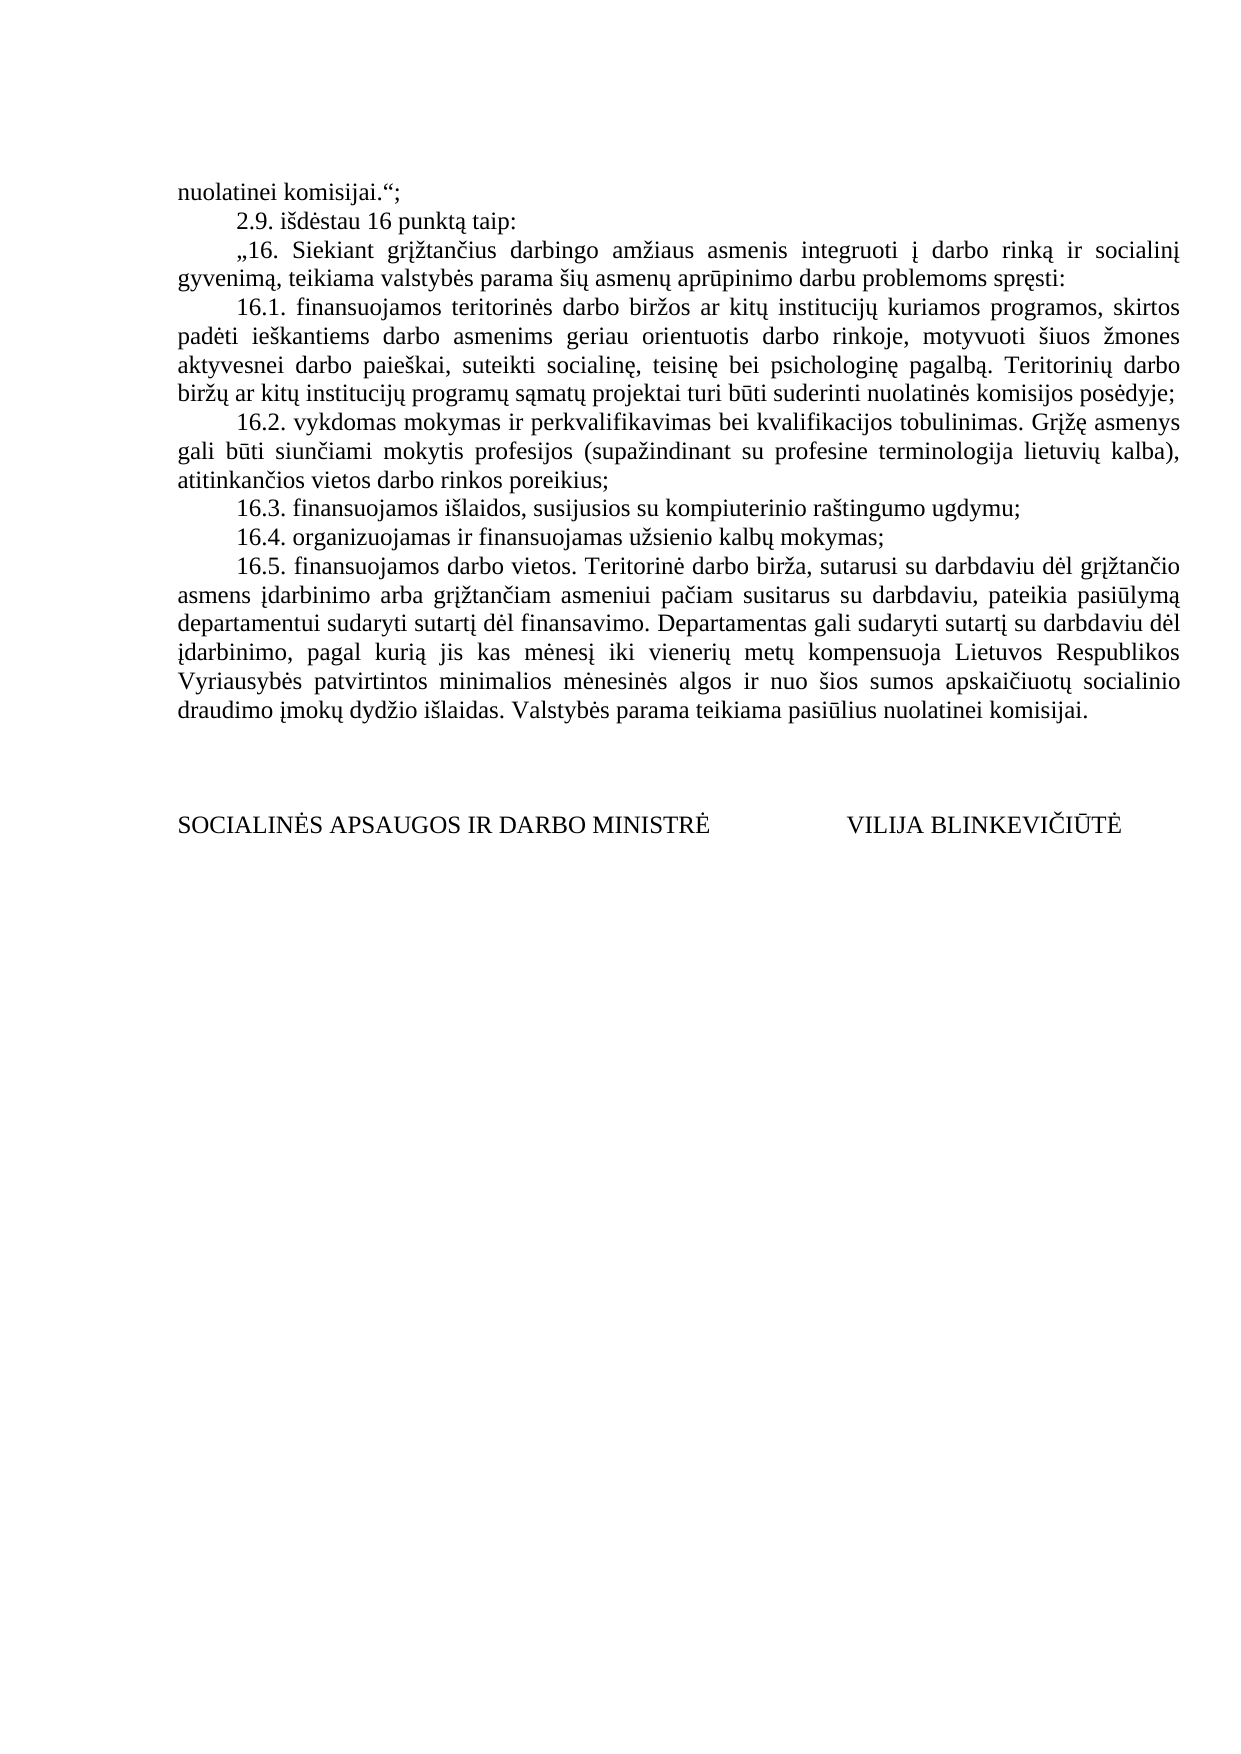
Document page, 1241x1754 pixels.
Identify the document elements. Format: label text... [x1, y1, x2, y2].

text „16. Siekiant grįžtančius darbingo amžiaus asmenis integruoti į darbo rinką ir socialinį gyvenimą, teikiama valstybės parama šių asmenų aprūpinimo darbu problemoms spręsti: [177, 235, 1181, 292]
text 16.5. finansuojamos darbo vietos. Teritorinė darbo birža, sutarusi su darbdaviu dėl grįžtančio asmens įdarbinimo arba grįžtančiam asmeniui pačiam susitarus su darbdaviu, pateikia pasiūlymą departamentui sudaryti sutartį dėl finansavimo. Departamentas gali sudaryti sutartį su darbdaviu dėl įdarbinimo, pagal kurią jis kas mėnesį iki vienerių metų kompensuoja Lietuvos Respublikos Vyriausybės patvirtintos minimalios mėnesinės algos ir nuo šios sumos apskaičiuotų socialinio draudimo įmokų dydžio išlaidas. Valstybės parama teikiama pasiūlius nuolatinei komisijai. [177, 551, 1181, 723]
text nuolatinei komisijai.“; [177, 177, 1181, 206]
text SOCIALINĖS APSAUGOS IR DARBO MINISTRĖ VILIJA BLINKEVIČIŪTĖ [177, 810, 1181, 838]
text 2.9. išdėstau 16 punktą taip: [177, 206, 1181, 235]
text 16.2. vykdomas mokymas ir perkvalifikavimas bei kvalifikacijos tobulinimas. Grįžę asmenys gali būti siunčiami mokytis profesijos (supažindinant su profesine terminologija lietuvių kalba), atitinkančios vietos darbo rinkos poreikius; [177, 407, 1181, 493]
text 16.4. organizuojamas ir finansuojamas užsienio kalbų mokymas; [177, 522, 1181, 551]
text 16.3. finansuojamos išlaidos, susijusios su kompiuterinio raštingumo ugdymu; [177, 493, 1181, 522]
text 16.1. finansuojamos teritorinės darbo biržos ar kitų institucijų kuriamos programos, skirtos padėti ieškantiems darbo asmenims geriau orientuotis darbo rinkoje, motyvuoti šiuos žmones aktyvesnei darbo paieškai, suteikti socialinę, teisinę bei psichologinę pagalbą. Teritorinių darbo biržų ar kitų institucijų programų sąmatų projektai turi būti suderinti nuolatinės komisijos posėdyje; [177, 292, 1181, 407]
